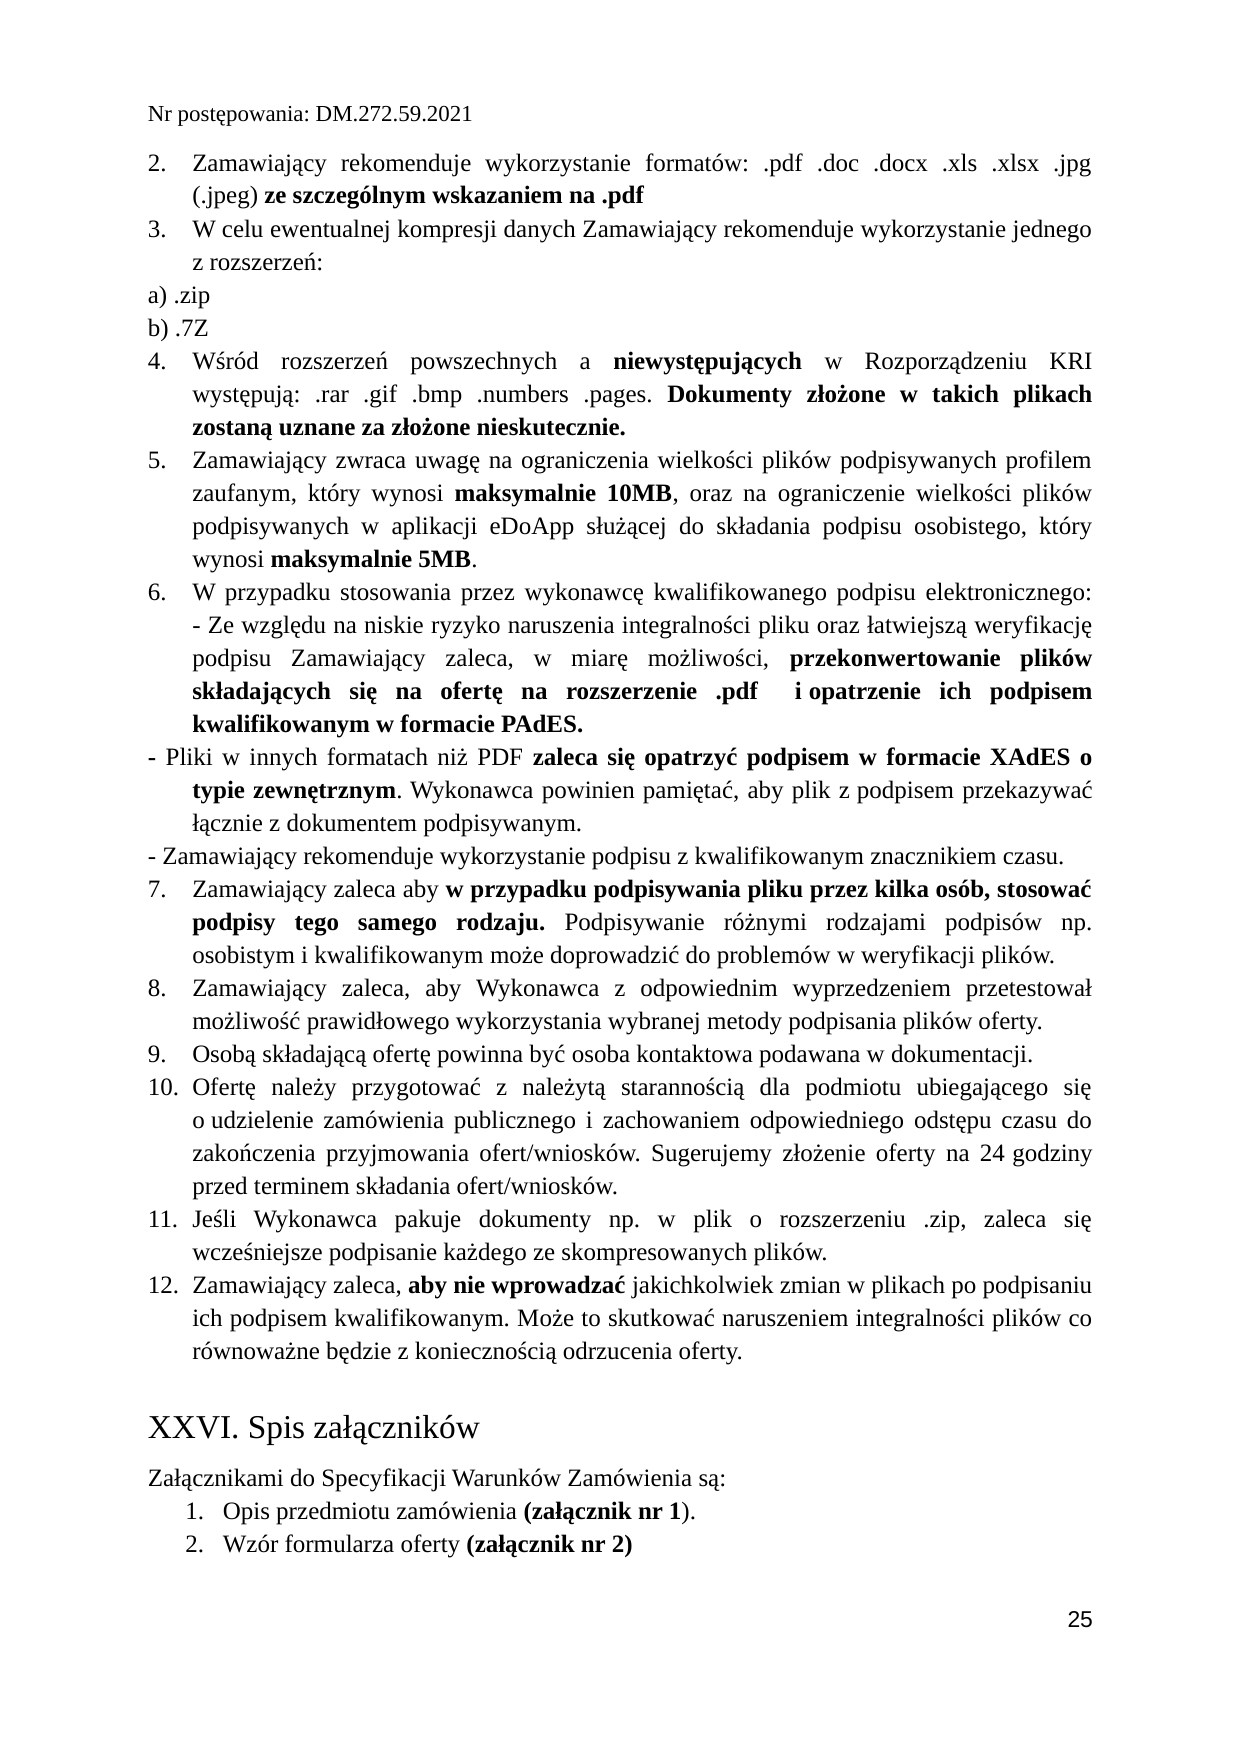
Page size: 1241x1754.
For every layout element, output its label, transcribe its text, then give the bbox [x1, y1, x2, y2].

list Zamawiający zaleca aby w przypadku podpisywania pliku przez kilka osób, stosować podpisy tego samego rodzaju. Podpisywanie różnymi rodzajami podpisów np. osobistym i kwalifikowanym może doprowadzić do problemów w weryfikacji plików. [148, 874, 1093, 969]
list Zamawiający rekomenduje wykorzystanie formatów: .pdf .doc .docx .xls .xlsx .jpg (.jpeg) ze szczególnym wskazaniem na .pdf [148, 148, 1093, 209]
list Jeśli Wykonawca pakuje dokumenty np. w plik o rozszerzeniu .zip, zaleca się wcześniejsze podpisanie każdego ze skompresowanych plików. [148, 1204, 1093, 1266]
list Osobą składającą ofertę powinna być osoba kontaktowa podawana w dokumentacji. [148, 1039, 1093, 1068]
list Zamawiający zwraca uwagę na ograniczenia wielkości plików podpisywanych profilem zaufanym, który wynosi maksymalnie 10MB, oraz na ograniczenie wielkości plików podpisywanych w aplikacji eDoApp służącej do składania podpisu osobistego, który wynosi maksymalnie 5MB. [148, 445, 1093, 573]
text - Pliki w innych formatach niż PDF zaleca się opatrzyć podpisem w formacie XAdES o typie zewnętrznym. Wykonawca powinien pamiętać, aby plik z podpisem przekazywać łącznie z dokumentem podpisywanym. [148, 742, 1093, 837]
list W celu ewentualnej kompresji danych Zamawiający rekomenduje wykorzystanie jednego z rozszerzeń: [148, 214, 1093, 275]
list Ofertę należy przygotować z należytą starannością dla podmiotu ubiegającego się o udzielenie zamówienia publicznego i zachowaniem odpowiedniego odstępu czasu do zakończenia przyjmowania ofert/wniosków. Sugerujemy złożenie oferty na 24 godziny przed terminem składania ofert/wniosków. [148, 1072, 1093, 1200]
subtitle XXVI. Spis załączników [148, 1407, 1093, 1445]
text Załącznikami do Specyfikacji Warunków Zamówienia są: [148, 1463, 1093, 1492]
list Wzór formularza oferty (załącznik nr 2) [185, 1529, 1093, 1558]
text - Zamawiający rekomenduje wykorzystanie podpisu z kwalifikowanym znacznikiem czasu. [148, 841, 1093, 870]
list W przypadku stosowania przez wykonawcę kwalifikowanego podpisu elektronicznego: - Ze względu na niskie ryzyko naruszenia integralności pliku oraz łatwiejszą weryfikację podpisu Zamawiający zaleca, w miarę możliwości, przekonwertowanie plików składających się na ofertę na rozszerzenie .pdf i opatrzenie ich podpisem kwalifikowanym w formacie PAdES. [148, 577, 1093, 738]
list Zamawiający zaleca, aby nie wprowadzać jakichkolwiek zmian w plikach po podpisaniu ich podpisem kwalifikowanym. Może to skutkować naruszeniem integralności plików co równoważne będzie z koniecznością odrzucenia oferty. [148, 1270, 1093, 1365]
text a) .zip [148, 280, 1093, 308]
list Zamawiający zaleca, aby Wykonawca z odpowiednim wyprzedzeniem przetestował możliwość prawidłowego wykorzystania wybranej metody podpisania plików oferty. [148, 973, 1093, 1035]
list Opis przedmiotu zamówienia (załącznik nr 1). [185, 1496, 1093, 1525]
text b) .7Z [148, 313, 1093, 341]
list Wśród rozszerzeń powszechnych a niewystępujących w Rozporządzeniu KRI występują: .rar .gif .bmp .numbers .pages. Dokumenty złożone w takich plikach zostaną uznane za złożone nieskutecznie. [148, 346, 1093, 441]
